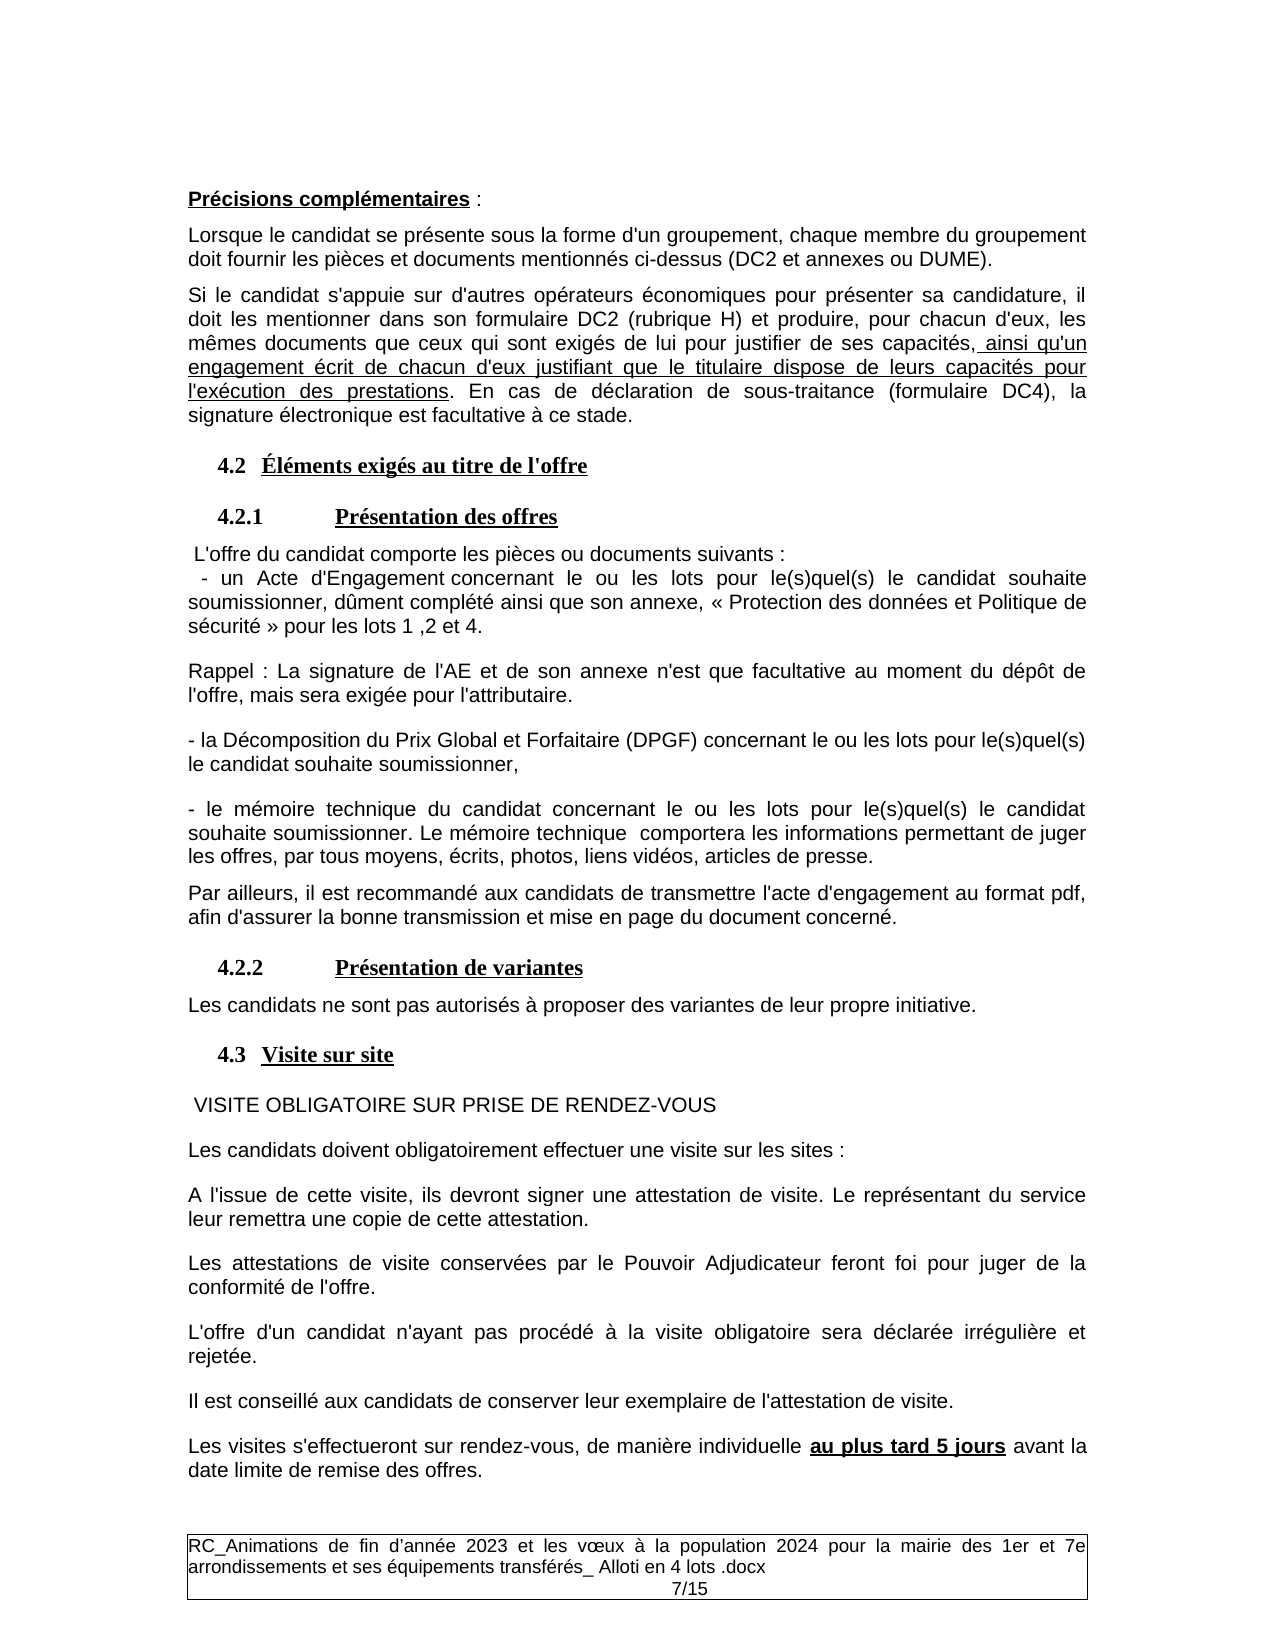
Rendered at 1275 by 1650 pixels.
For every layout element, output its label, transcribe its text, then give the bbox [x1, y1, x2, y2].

text Par ailleurs, il est recommandé aux candidats de transmettre l'acte d'engagement au format pdf, afin d'assurer la bonne transmission et mise en page du document concerné. [188, 881, 1087, 929]
text Si le candidat s'appuie sur d'autres opérateurs économiques pour présenter sa candidature, il doit les mentionner dans son formulaire DC2 (rubrique H) et produire, pour chacun d'eux, les mêmes documents que ceux qui sont exigés de lui pour justifier de ses capacités, ainsi qu'un engagement écrit de chacun d'eux justifiant que le titulaire dispose de leurs capacités pour [188, 283, 1087, 376]
text A l'issue de cette visite, ils devront signer une attestation de visite. Le représentant du service leur remettra une copie de cette attestation. [188, 1182, 1087, 1230]
text - la Décomposition du Prix Global et Forfaitaire (DPGF) concernant le ou les lots pour le(s)quel(s) le candidat souhaite soumissionner, [188, 728, 1087, 776]
text Les visites s'effectueront sur rendez-vous, de manière individuelle au plus tard 5 jours avant la date limite de remise des offres. [188, 1433, 1087, 1481]
subtitle Visite sur site [188, 1042, 1087, 1068]
text Il est conseillé aux candidats de conserver leur exemplaire de l'attestation de visite. [188, 1389, 1087, 1413]
text L'offre d'un candidat n'ayant pas procédé à la visite obligatoire sera déclarée irrégulière et rejetée. [188, 1320, 1087, 1368]
subtitle Présentation des offres [188, 503, 1087, 530]
text VISITE OBLIGATOIRE SUR PRISE DE RENDEZ-VOUS [188, 1093, 1087, 1117]
text Rappel : La signature de l'AE et de son annexe n'est que facultative au moment du dépôt de l'offre, mais sera exigée pour l'attributaire. [188, 659, 1087, 707]
text - le mémoire technique du candidat concernant le ou les lots pour le(s)quel(s) le candidat souhaite soumissionner. Le mémoire technique comportera les informations permettant de juger les offres, par tous moyens, écrits, photos, liens vidéos, articles de presse. [188, 796, 1087, 868]
subtitle Présentation de variantes [188, 954, 1087, 980]
text Les candidats ne sont pas autorisés à proposer des variantes de leur propre initiative. [188, 993, 1087, 1017]
text Les attestations de visite conservées par le Pouvoir Adjudicateur feront foi pour juger de la conformité de l'offre. [188, 1251, 1087, 1299]
text Lorsque le candidat se présente sous la forme d'un groupement, chaque membre du groupement doit fournir les pièces et documents mentionnés ci-dessus (DC2 et annexes ou DUME). [188, 223, 1087, 271]
subtitle Éléments exigés au titre de l'offre [188, 452, 1087, 478]
text Précisions complémentaires : [188, 186, 1087, 210]
text l'exécution des prestations. En cas de déclaration de sous-traitance (formulaire DC4), la signature électronique est facultative à ce stade. [188, 377, 1087, 427]
text L'offre du candidat comporte les pièces ou documents suivants : [188, 542, 1087, 566]
text Les candidats doivent obligatoirement effectuer une visite sur les sites : [188, 1138, 1087, 1162]
text - un Acte d'Engagement concernant le ou les lots pour le(s)quel(s) le candidat souhaite soumissionner, dûment complété ainsi que son annexe, « Protection des données et Politique de sécurité » pour les lots 1 ,2 et 4. [188, 566, 1087, 638]
